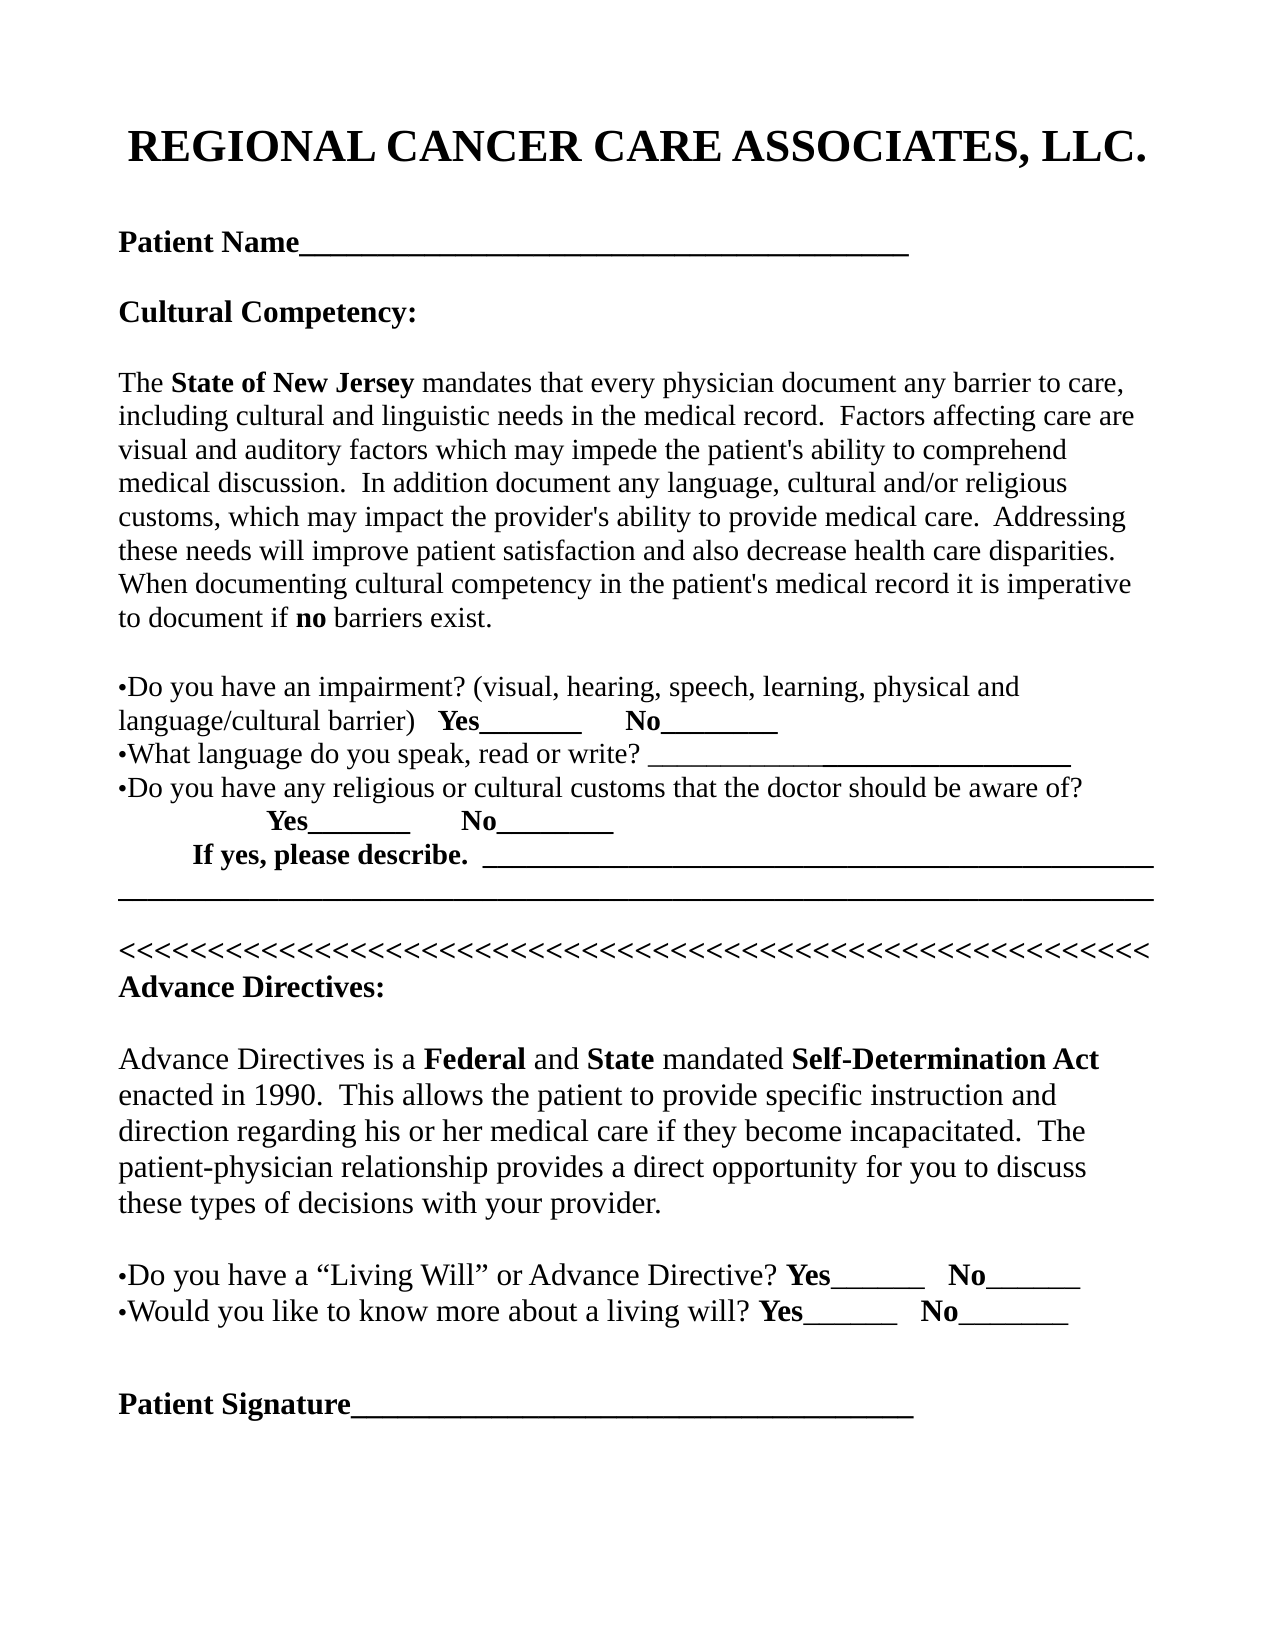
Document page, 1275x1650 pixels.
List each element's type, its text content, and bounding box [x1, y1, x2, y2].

text <<<<<<<<<<<<<<<<<<<<<<<<<<<<<<<<<<<<<<<<<<<<<<<<<<<<<<<<<< [118, 933, 1157, 969]
text REGIONAL CANCER CARE ASSOCIATES, LLC. [118, 118, 1157, 171]
text Advance Directives is a Federal and State mandated Self-Determination Act enacted in 1990. This allows the patient to provide specific instruction and direction regarding his or her medical care if they become incapacitated. The patient-physician relationship provides a direct opportunity for you to discuss these types of decisions with your provider. [118, 1041, 1157, 1220]
list Do you have an impairment? (visual, hearing, speech, learning, physical and language/cultural barrier) Yes_______ No________ [118, 669, 1157, 736]
list Do you have a “Living Will” or Advance Directive? Yes______ No______ [118, 1256, 1157, 1292]
text Cultural Competency: [118, 293, 1157, 329]
list Do you have any religious or cultural customs that the doctor should be aware of? [118, 770, 1157, 803]
text Patient Name_______________________________________ [118, 223, 1157, 259]
text Advance Directives: [118, 969, 1157, 1004]
list What language do you speak, read or write? _____________________________ [118, 736, 1157, 770]
list Would you like to know more about a living will? Yes______ No_______ [118, 1292, 1157, 1328]
text Yes_______ No________ [118, 803, 1157, 837]
text The State of New Jersey mandates that every physician document any barrier to care, including cultural and linguistic needs in the medical record. Factors affecting care are visual and auditory factors which may impede the patient's ability to comprehend medical discussion. In addition document any language, cultural and/or religious customs, which may impact the provider's ability to provide medical care. Addressing these needs will improve patient satisfaction and also decrease health care disparities. When documenting cultural competency in the patient's medical record it is imperative to document if no barriers exist. [118, 365, 1157, 633]
text Patient Signature____________________________________ [118, 1386, 1157, 1421]
text If yes, please describe. ______________________________________________ _______________________________________________________________________ [118, 837, 1157, 904]
